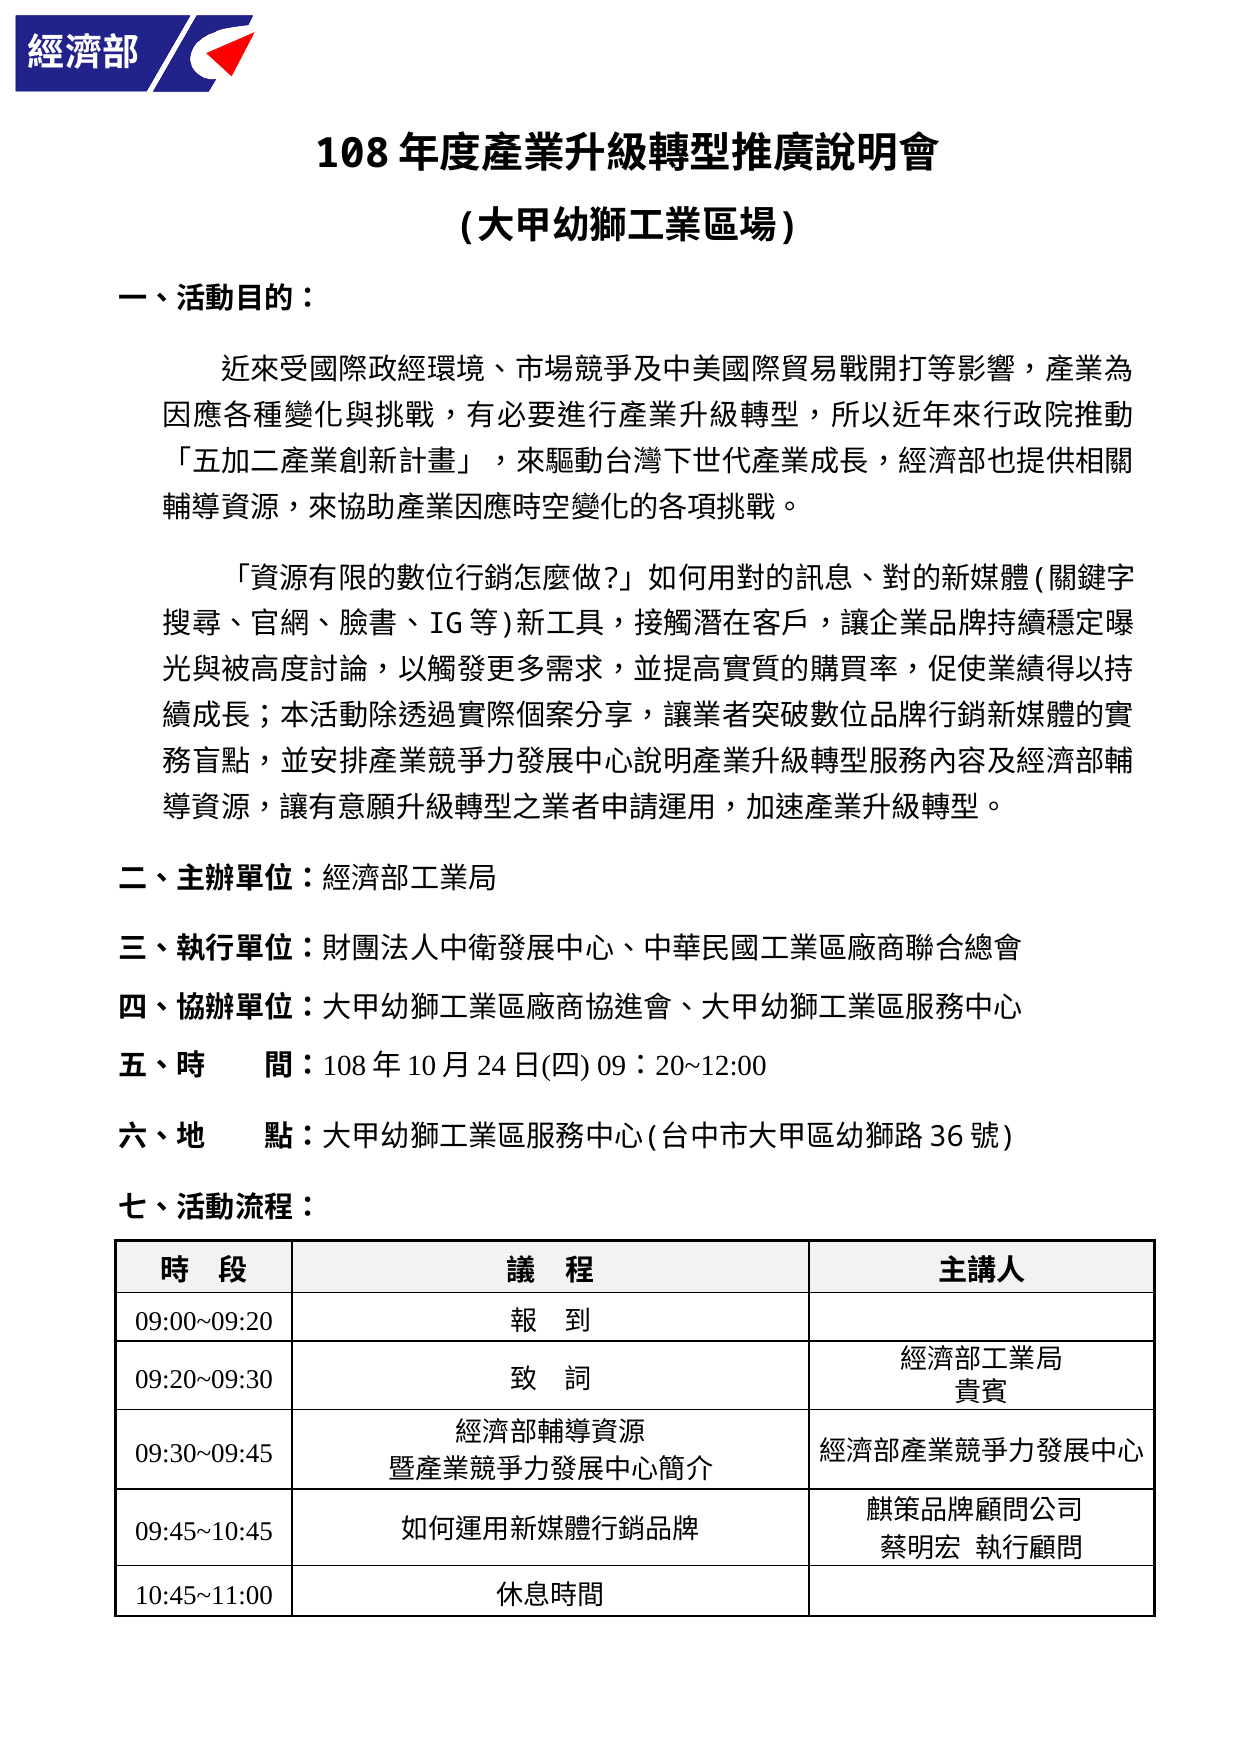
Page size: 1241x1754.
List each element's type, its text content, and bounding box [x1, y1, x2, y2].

text 七、活動流程： [118, 1181, 1152, 1226]
table_header 時 段 [117, 1242, 291, 1292]
table_cell 報 到 [293, 1293, 808, 1340]
table_cell 休息時間 [293, 1566, 808, 1615]
table_cell 09:00~09:20 [117, 1293, 291, 1340]
text 六、地 點：大甲幼獅工業區服務中心(台中市大甲區幼獅路36號) [118, 1110, 1152, 1156]
text 五、時 間：108年10月24日(四) 09：20~12:00 [118, 1039, 1152, 1085]
table_cell 09:45~10:45 [117, 1490, 291, 1564]
text 近來受國際政經環境、市場競爭及中美國際貿易戰開打等影響，產業為因應各種變化與挑戰，有必要進行產業升級轉型，所以近年來行政院推動「五加二產業創新計畫」，來驅動台灣下世代產業成長，經濟部也提供相關輔導資源，來協助產業因應時空變化的各項挑戰。 [162, 343, 1136, 526]
table_cell 10:45~11:00 [117, 1566, 291, 1615]
text 「資源有限的數位行銷怎麼做?」如何用對的訊息、對的新媒體(關鍵字搜尋、官網、臉書、IG等)新工具，接觸潛在客戶，讓企業品牌持續穩定曝光與被高度討論，以觸發更多需求，並提高實質的購買率，促使業績得以持續成長；本活動除透過實際個案分享，讓業者突破數位品牌行銷新媒體的實務盲點，並安排產業競爭力發展中心說明產業升級轉型服務內容及經濟部輔導資源，讓有意願升級轉型之業者申請運用，加速產業升級轉型。 [162, 551, 1136, 826]
table_cell 經濟部輔導資源 暨產業競爭力發展中心簡介 [293, 1410, 808, 1488]
table_header 議 程 [293, 1242, 808, 1292]
text 一、活動目的： [118, 272, 1136, 318]
text 108年度產業升級轉型推廣說明會 [118, 131, 1136, 176]
text 四、協辦單位：大甲幼獅工業區廠商協進會、大甲幼獅工業區服務中心 [118, 981, 1152, 1026]
text 三、執行單位：財團法人中衛發展中心、中華民國工業區廠商聯合總會 [118, 922, 1152, 968]
text 二、主辦單位：經濟部工業局 [118, 851, 1152, 897]
table_cell 麒策品牌顧問公司 蔡明宏 執行顧問 [810, 1490, 1153, 1564]
table_header 主講人 [810, 1242, 1153, 1292]
table_cell [810, 1566, 1153, 1615]
table_cell 如何運用新媒體行銷品牌 [293, 1490, 808, 1564]
table_cell 致 詞 [293, 1342, 808, 1408]
table_cell 09:30~09:45 [117, 1410, 291, 1488]
table_cell 經濟部工業局 貴賓 [810, 1342, 1153, 1408]
table_cell 經濟部產業競爭力發展中心 [810, 1410, 1153, 1488]
table_cell 09:20~09:30 [117, 1342, 291, 1408]
table_cell [810, 1293, 1153, 1340]
text (大甲幼獅工業區場) [118, 201, 1136, 247]
